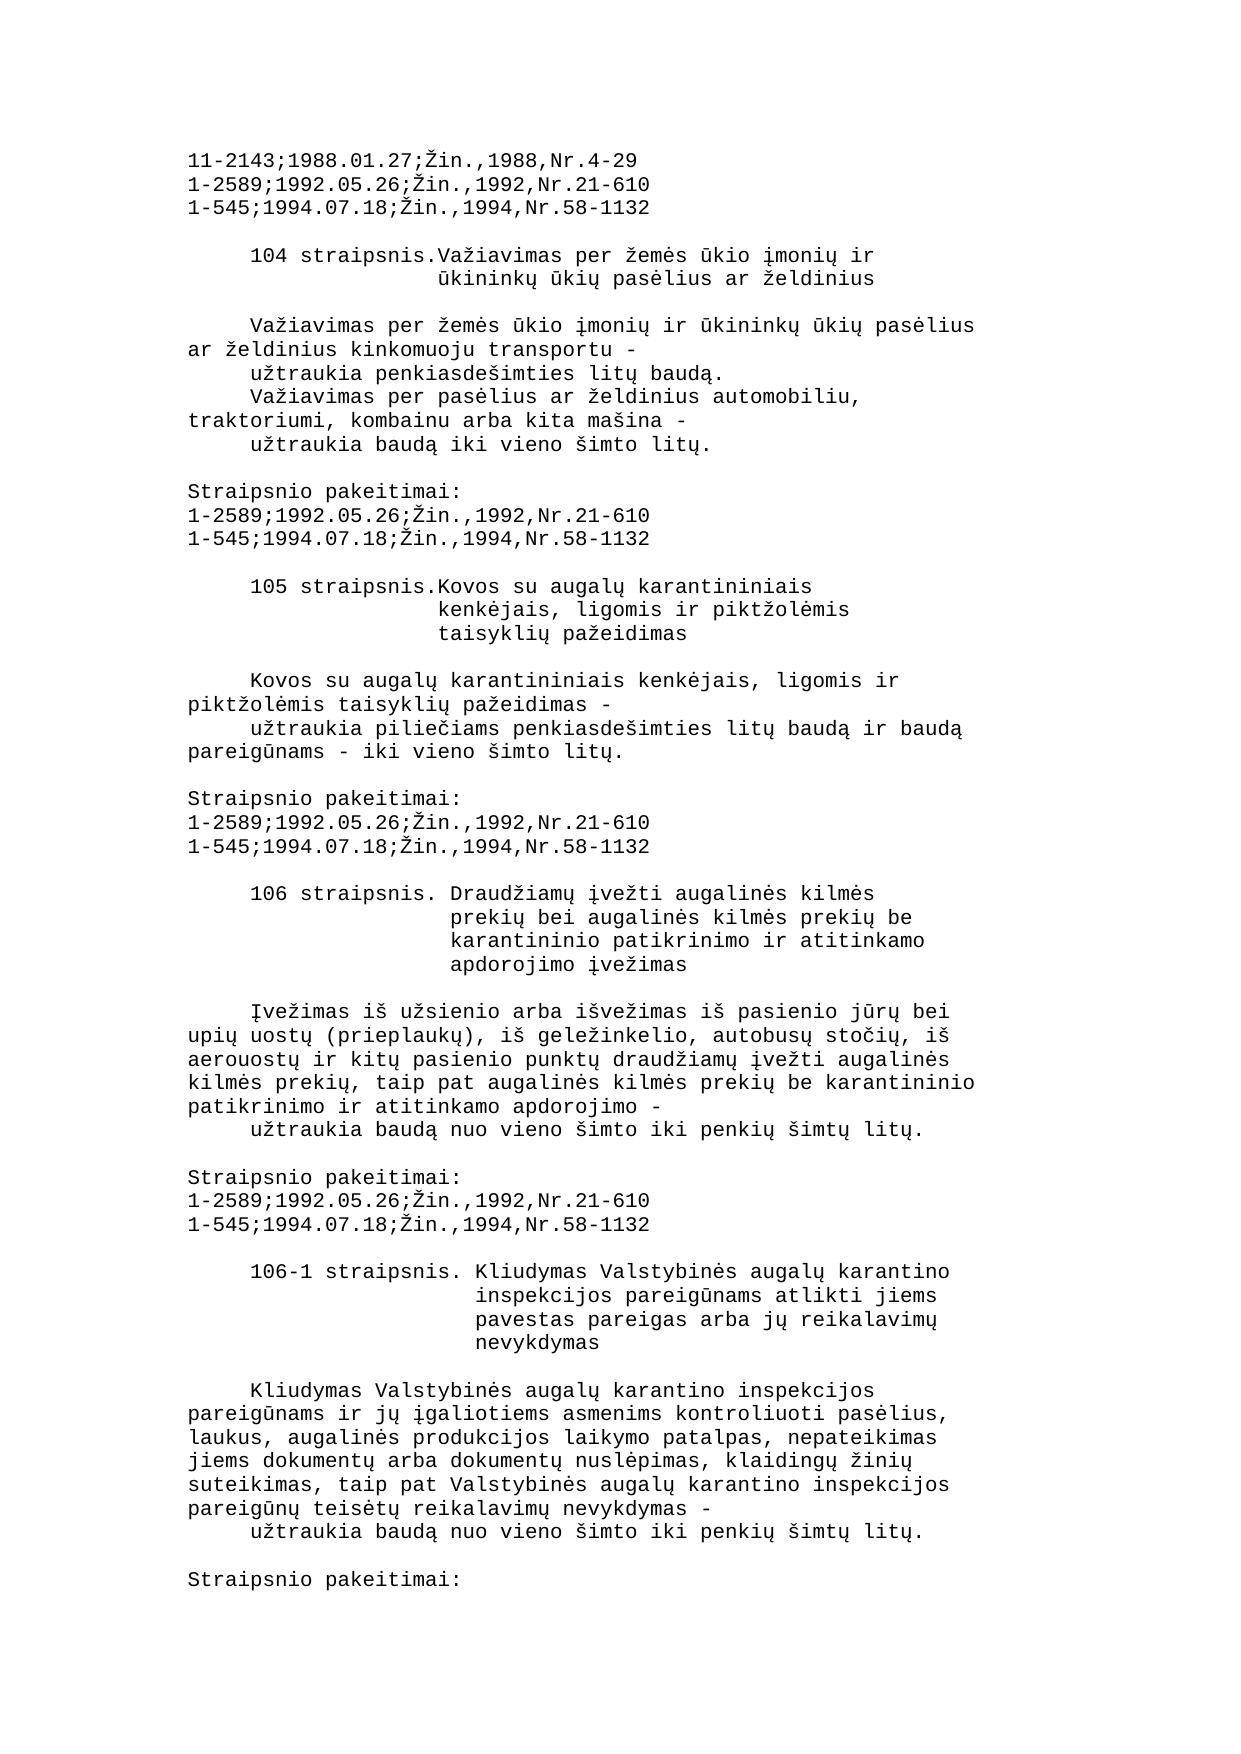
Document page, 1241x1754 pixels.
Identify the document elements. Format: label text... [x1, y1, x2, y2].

text kilmės prekių, taip pat augalinės kilmės prekių be karantininio [187, 1072, 1053, 1096]
text užtraukia piliečiams penkiasdešimties litų baudą ir baudą [187, 717, 1053, 741]
text 1-545;1994.07.18;Žin.,1994,Nr.58-1132 [187, 1214, 1053, 1238]
text 1-2589;1992.05.26;Žin.,1992,Nr.21-610 [187, 1190, 1053, 1214]
text 11-2143;1988.01.27;Žin.,1988,Nr.4-29 [187, 150, 1053, 174]
text prekių bei augalinės kilmės prekių be [187, 907, 1053, 930]
text užtraukia baudą nuo vieno šimto iki penkių šimtų litų. [187, 1119, 1053, 1143]
text 105 straipsnis.Kovos su augalų karantininiais [187, 576, 1053, 599]
text upių uostų (prieplaukų), iš geležinkelio, autobusų stočių, iš [187, 1025, 1053, 1048]
text užtraukia penkiasdešimties litų baudą. [187, 363, 1053, 386]
text pareigūnams ir jų įgaliotiems asmenims kontroliuoti pasėlius, [187, 1403, 1053, 1427]
text patikrinimo ir atitinkamo apdorojimo - [187, 1096, 1053, 1119]
text Važiavimas per pasėlius ar želdinius automobiliu, [187, 386, 1053, 410]
text ūkininkų ūkių pasėlius ar želdinius [187, 268, 1053, 292]
text suteikimas, taip pat Valstybinės augalų karantino inspekcijos [187, 1474, 1053, 1498]
text užtraukia baudą nuo vieno šimto iki penkių šimtų litų. [187, 1521, 1053, 1545]
text apdorojimo įvežimas [187, 954, 1053, 978]
text 1-2589;1992.05.26;Žin.,1992,Nr.21-610 [187, 174, 1053, 197]
text 104 straipsnis.Važiavimas per žemės ūkio įmonių ir [187, 244, 1053, 268]
text 106-1 straipsnis. Kliudymas Valstybinės augalų karantino [187, 1261, 1053, 1285]
text kenkėjais, ligomis ir piktžolėmis [187, 599, 1053, 623]
text 1-545;1994.07.18;Žin.,1994,Nr.58-1132 [187, 528, 1053, 552]
text nevykdymas [187, 1332, 1053, 1356]
text 1-2589;1992.05.26;Žin.,1992,Nr.21-610 [187, 812, 1053, 836]
text 1-545;1994.07.18;Žin.,1994,Nr.58-1132 [187, 197, 1053, 221]
text Kliudymas Valstybinės augalų karantino inspekcijos [187, 1379, 1053, 1403]
text laukus, augalinės produkcijos laikymo patalpas, nepateikimas [187, 1427, 1053, 1451]
text inspekcijos pareigūnams atlikti jiems [187, 1285, 1053, 1309]
text jiems dokumentų arba dokumentų nuslėpimas, klaidingų žinių [187, 1451, 1053, 1474]
text taisyklių pažeidimas [187, 623, 1053, 647]
text Įvežimas iš užsienio arba išvežimas iš pasienio jūrų bei [187, 1001, 1053, 1025]
text 1-545;1994.07.18;Žin.,1994,Nr.58-1132 [187, 836, 1053, 859]
text traktoriumi, kombainu arba kita mašina - [187, 410, 1053, 434]
text 106 straipsnis. Draudžiamų įvežti augalinės kilmės [187, 883, 1053, 907]
text aerouostų ir kitų pasienio punktų draudžiamų įvežti augalinės [187, 1048, 1053, 1072]
text pavestas pareigas arba jų reikalavimų [187, 1309, 1053, 1332]
text Straipsnio pakeitimai: [187, 1569, 1053, 1592]
text Važiavimas per žemės ūkio įmonių ir ūkininkų ūkių pasėlius [187, 316, 1053, 339]
text Straipsnio pakeitimai: [187, 1167, 1053, 1190]
text 1-2589;1992.05.26;Žin.,1992,Nr.21-610 [187, 505, 1053, 528]
text ar želdinius kinkomuoju transportu - [187, 339, 1053, 363]
text Straipsnio pakeitimai: [187, 481, 1053, 505]
text pareigūnų teisėtų reikalavimų nevykdymas - [187, 1498, 1053, 1521]
text užtraukia baudą iki vieno šimto litų. [187, 434, 1053, 457]
text karantininio patikrinimo ir atitinkamo [187, 930, 1053, 954]
text Kovos su augalų karantininiais kenkėjais, ligomis ir [187, 670, 1053, 694]
text pareigūnams - iki vieno šimto litų. [187, 741, 1053, 765]
text Straipsnio pakeitimai: [187, 788, 1053, 812]
text piktžolėmis taisyklių pažeidimas - [187, 694, 1053, 717]
